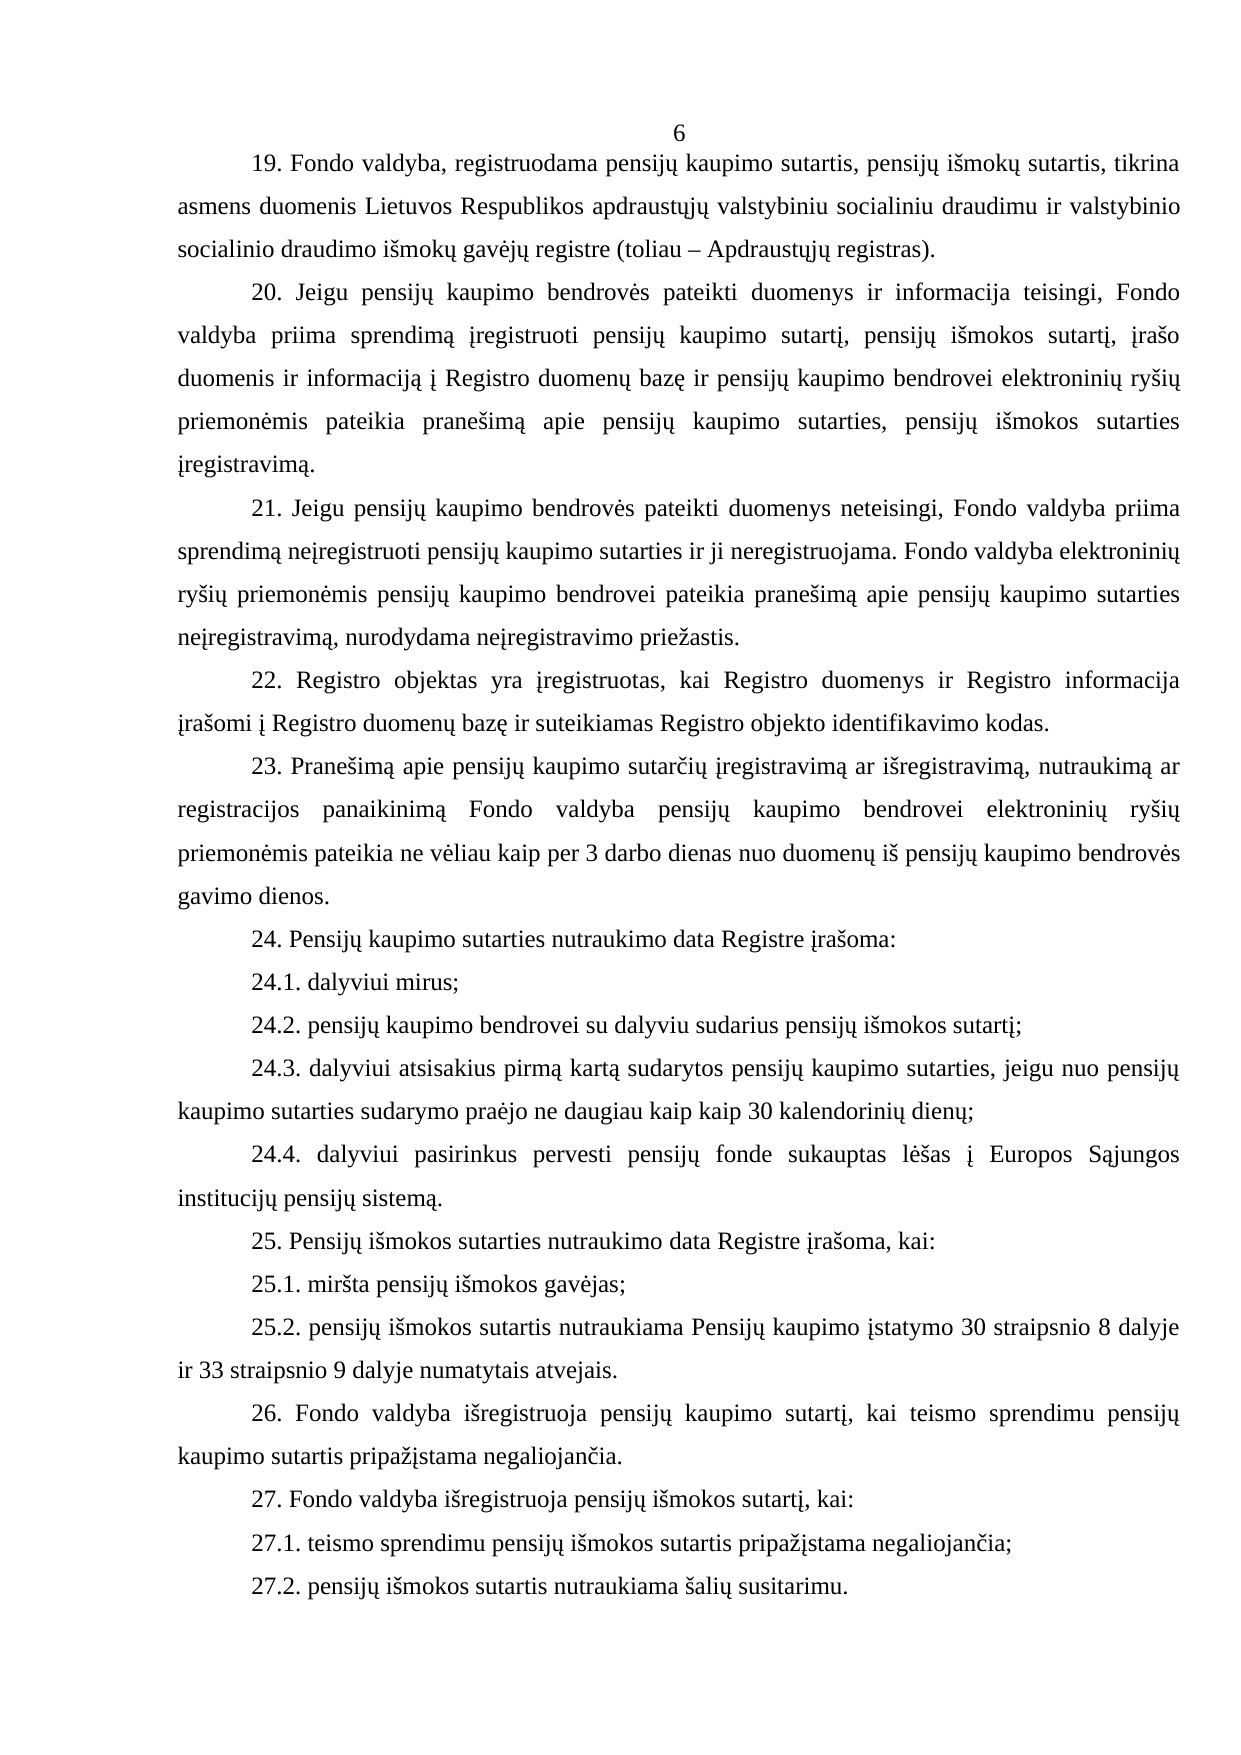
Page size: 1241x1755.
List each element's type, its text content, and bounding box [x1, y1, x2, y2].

text 23. Pranešimą apie pensijų kaupimo sutarčių įregistravimą ar išregistravimą, nutraukimą ar registracijos panaikinimą Fondo valdyba pensijų kaupimo bendrovei elektroninių ryšių priemonėmis pateikia ne vėliau kaip per 3 darbo dienas nuo duomenų iš pensijų kaupimo bendrovės gavimo dienos. [177, 751, 1181, 909]
text 24.2. pensijų kaupimo bendrovei su dalyviu sudarius pensijų išmokos sutartį; [177, 1010, 1181, 1039]
text 27.2. pensijų išmokos sutartis nutraukiama šalių susitarimu. [177, 1571, 1181, 1599]
text 25.2. pensijų išmokos sutartis nutraukiama Pensijų kaupimo įstatymo 30 straipsnio 8 dalyje ir 33 straipsnio 9 dalyje numatytais atvejais. [177, 1312, 1181, 1384]
text 26. Fondo valdyba išregistruoja pensijų kaupimo sutartį, kai teismo sprendimu pensijų kaupimo sutartis pripažįstama negaliojančia. [177, 1398, 1181, 1470]
text 24.3. dalyviui atsisakius pirmą kartą sudarytos pensijų kaupimo sutarties, jeigu nuo pensijų kaupimo sutarties sudarymo praėjo ne daugiau kaip kaip 30 kalendorinių dienų; [177, 1053, 1181, 1125]
text 27. Fondo valdyba išregistruoja pensijų išmokos sutartį, kai: [177, 1484, 1181, 1513]
text 20. Jeigu pensijų kaupimo bendrovės pateikti duomenys ir informacija teisingi, Fondo valdyba priima sprendimą įregistruoti pensijų kaupimo sutartį, pensijų išmokos sutartį, įrašo duomenis ir informaciją į Registro duomenų bazę ir pensijų kaupimo bendrovei elektroninių ryšių priemonėmis pateikia pranešimą apie pensijų kaupimo sutarties, pensijų išmokos sutarties įregistravimą. [177, 277, 1181, 478]
text 24.1. dalyviui mirus; [177, 967, 1181, 996]
text 22. Registro objektas yra įregistruotas, kai Registro duomenys ir Registro informacija įrašomi į Registro duomenų bazę ir suteikiamas Registro objekto identifikavimo kodas. [177, 665, 1181, 737]
text 19. Fondo valdyba, registruodama pensijų kaupimo sutartis, pensijų išmokų sutartis, tikrina asmens duomenis Lietuvos Respublikos apdraustųjų valstybiniu socialiniu draudimu ir valstybinio socialinio draudimo išmokų gavėjų registre (toliau – Apdraustųjų registras). [177, 148, 1181, 263]
text 25.1. miršta pensijų išmokos gavėjas; [177, 1269, 1181, 1298]
text 24.4. dalyviui pasirinkus pervesti pensijų fonde sukauptas lėšas į Europos Sąjungos institucijų pensijų sistemą. [177, 1139, 1181, 1211]
text 27.1. teismo sprendimu pensijų išmokos sutartis pripažįstama negaliojančia; [177, 1528, 1181, 1556]
text 25. Pensijų išmokos sutarties nutraukimo data Registre įrašoma, kai: [177, 1226, 1181, 1254]
text 21. Jeigu pensijų kaupimo bendrovės pateikti duomenys neteisingi, Fondo valdyba priima sprendimą neįregistruoti pensijų kaupimo sutarties ir ji neregistruojama. Fondo valdyba elektroninių ryšių priemonėmis pensijų kaupimo bendrovei pateikia pranešimą apie pensijų kaupimo sutarties neįregistravimą, nurodydama neįregistravimo priežastis. [177, 493, 1181, 651]
text 24. Pensijų kaupimo sutarties nutraukimo data Registre įrašoma: [177, 924, 1181, 953]
